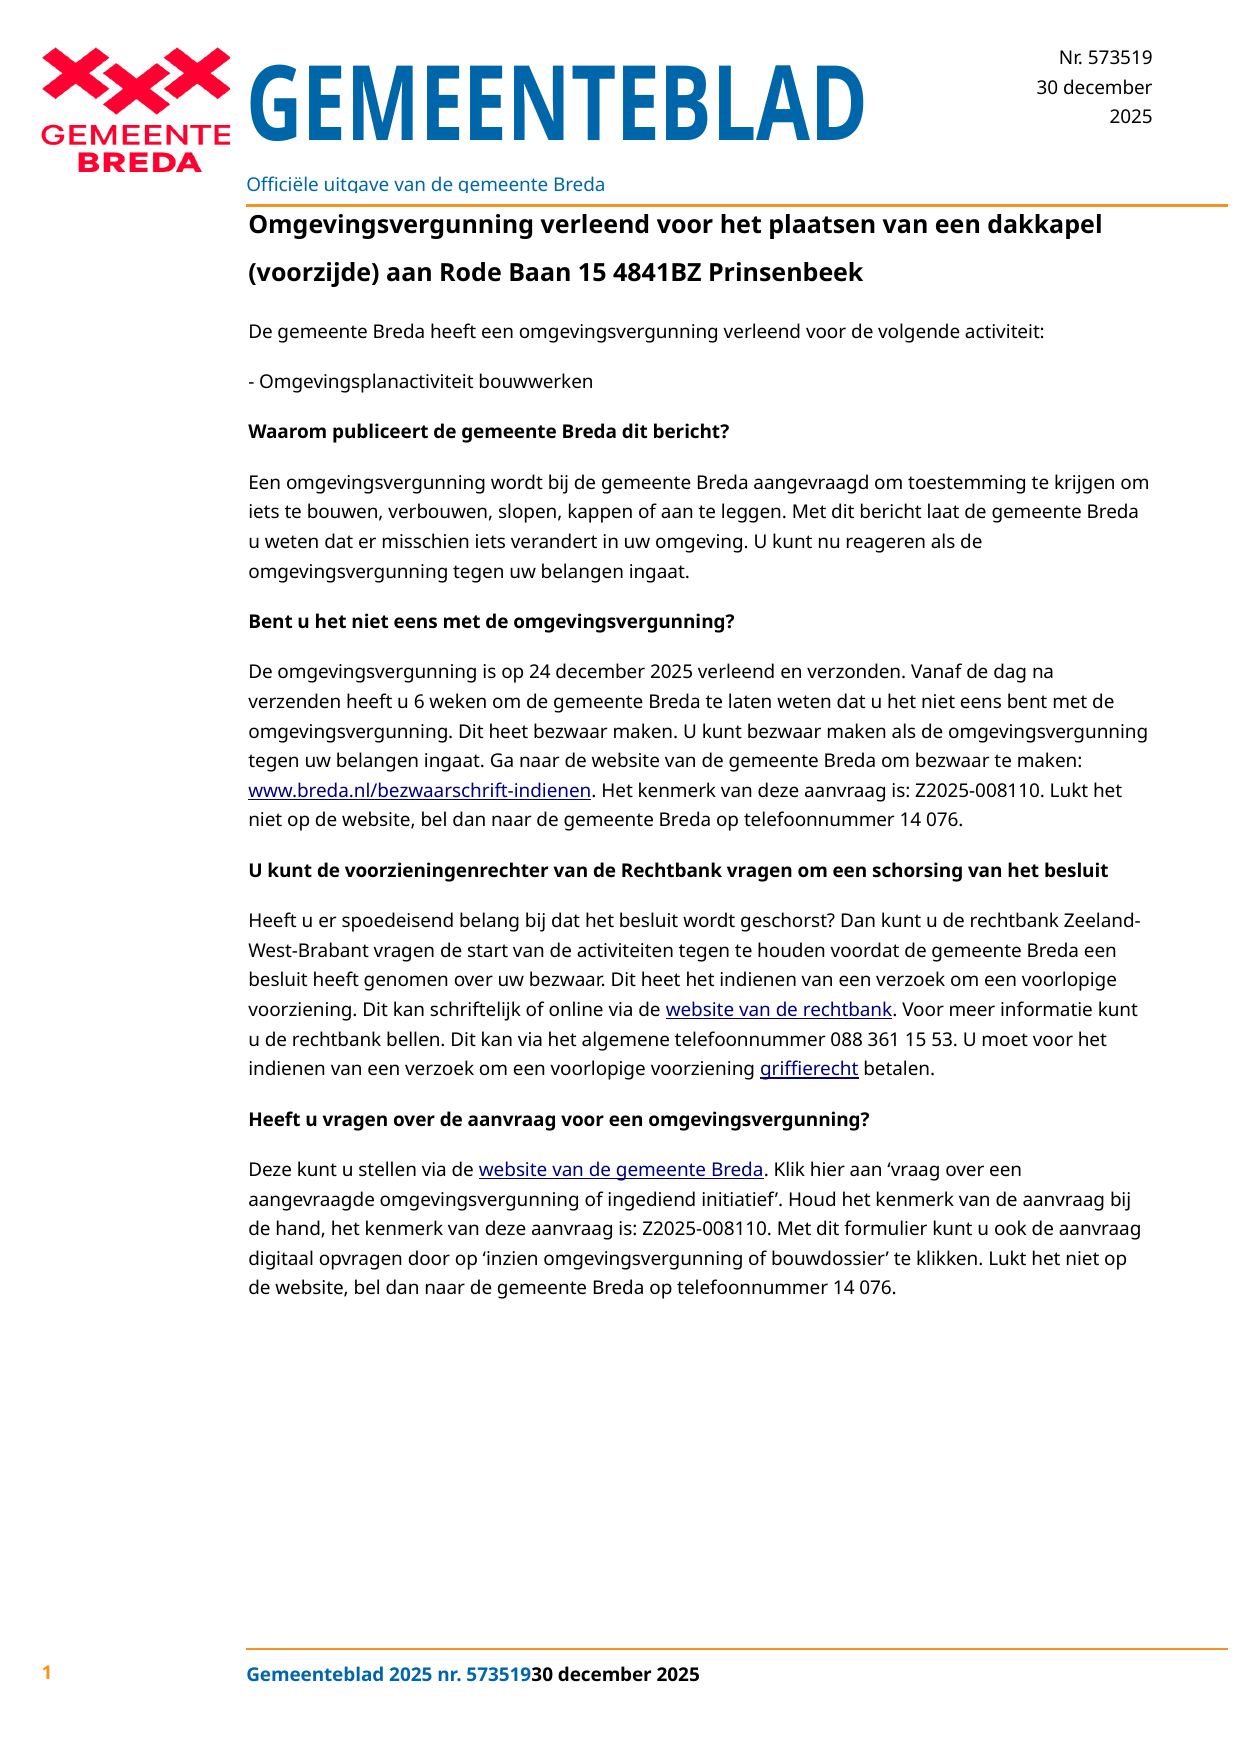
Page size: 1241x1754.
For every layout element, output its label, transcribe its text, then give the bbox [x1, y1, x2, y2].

text Heeft u vragen over de aanvraag voor een omgevingsvergunning? [248, 1106, 1152, 1132]
text Een omgevingsvergunning wordt bij de gemeente Breda aangevraagd om toestemming te krijgen om iets te bouwen, verbouwen, slopen, kappen of aan te leggen. Met dit bericht laat de gemeente Breda u weten dat er misschien iets verandert in uw omgeving. U kunt nu reageren als de omgevingsvergunning tegen uw belangen ingaat. [248, 469, 1152, 584]
text Deze kunt u stellen via de website van de gemeente Breda. Klik hier aan ‘vraag over een aangevraagde omgevingsvergunning of ingediend initiatief’. Houd het kenmerk van de aanvraag bij de hand, het kenmerk van deze aanvraag is: Z2025-008110. Met dit formulier kunt u ook de aanvraag digitaal opvragen door op ‘inzien omgevingsvergunning of bouwdossier’ te klikken. Lukt het niet op de website, bel dan naar de gemeente Breda op telefoonnummer 14 076. [248, 1156, 1152, 1300]
text Waarom publiceert de gemeente Breda dit bericht? [248, 419, 1152, 444]
text Heeft u er spoedeisend belang bij dat het besluit wordt geschorst? Dan kunt u de rechtbank Zeeland-West-Brabant vragen de start van de activiteiten tegen te houden voordat de gemeente Breda een besluit heeft genomen over uw bezwaar. Dit heet het indienen van een verzoek om een voorlopige voorziening. Dit kan schriftelijk of online via de website van de rechtbank. Voor meer informatie kunt u de rechtbank bellen. Dit kan via het algemene telefoonnummer 088 361 15 53. U moet voor het indienen van een verzoek om een voorlopige voorziening griffierecht betalen. [248, 907, 1152, 1081]
text Bent u het niet eens met de omgevingsvergunning? [248, 608, 1152, 634]
picture [41, 47, 231, 172]
text - Omgevingsplanactiviteit bouwwerken [248, 368, 1152, 394]
text De omgevingsvergunning is op 24 december 2025 verleend en verzonden. Vanaf de dag na verzenden heeft u 6 weken om de gemeente Breda te laten weten dat u het niet eens bent met de omgevingsvergunning. Dit heet bezwaar maken. U kunt bezwaar maken als de omgevingsvergunning tegen uw belangen ingaat. Ga naar de website van de gemeente Breda om bezwaar te maken: www.breda.nl/bezwaarschrift-indienen. Het kenmerk van deze aanvraag is: Z2025-008110. Lukt het niet op de website, bel dan naar de gemeente Breda op telefoonnummer 14 076. [248, 659, 1152, 832]
text Omgevingsvergunning verleend voor het plaatsen van een dakkapel (voorzijde) aan Rode Baan 15 4841BZ Prinsenbeek [248, 207, 1152, 288]
text U kunt de voorzieningenrechter van de Rechtbank vragen om een schorsing van het besluit [248, 857, 1152, 883]
text De gemeente Breda heeft een omgevingsvergunning verleend voor de volgende activiteit: [248, 318, 1152, 344]
